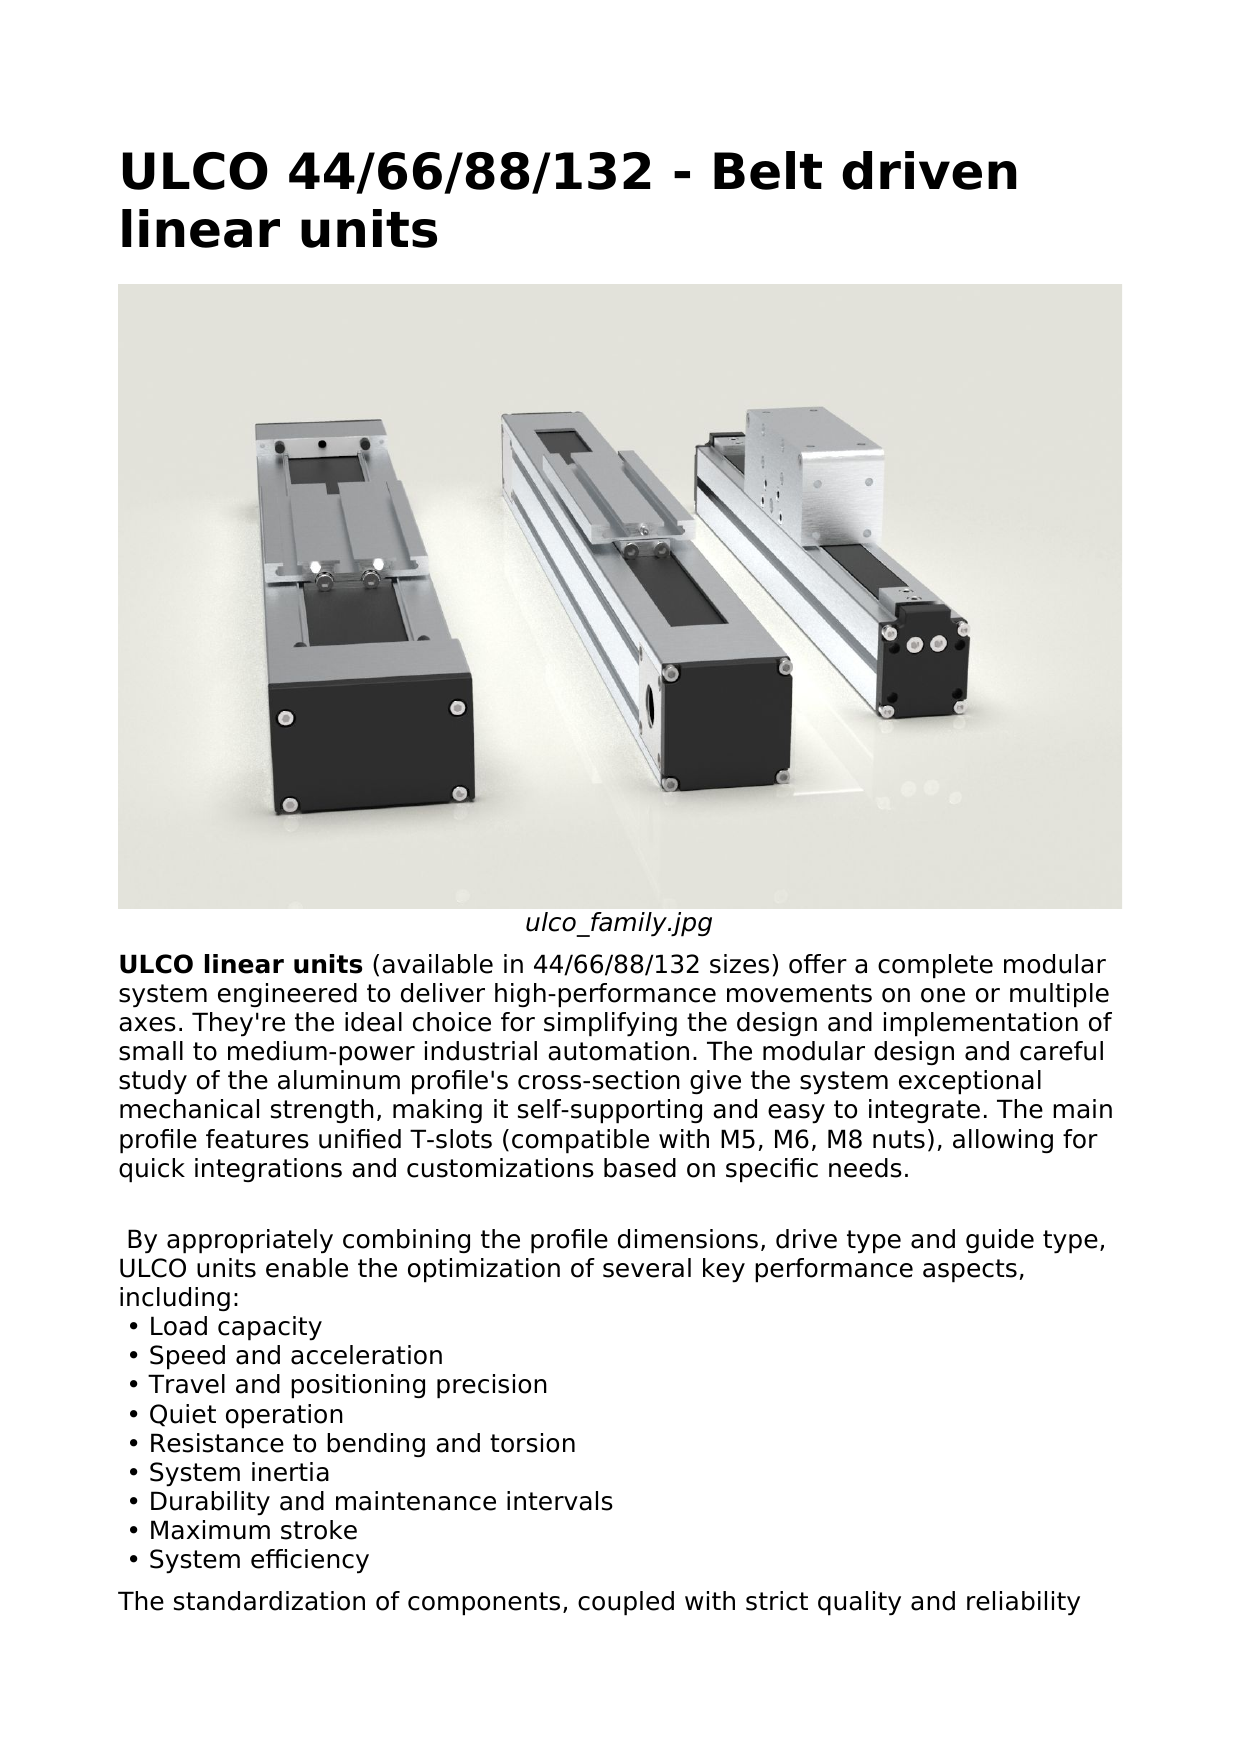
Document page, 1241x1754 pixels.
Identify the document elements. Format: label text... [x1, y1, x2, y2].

picture [118, 284, 1123, 909]
text By appropriately combining the profile dimensions, drive type and guide type, ULCO units enable the optimization of several key performance aspects, including: • Load capacity • Speed and acceleration • Travel and positioning precision • Quiet operation • Resistance to bending and torsion • System inertia • Durability and maintenance intervals • Maximum stroke • System efficiency [118, 1196, 1122, 1575]
text ulco_family.jpg [118, 909, 1122, 937]
subtitle ULCO 44/66/88/132 - Belt driven linear units [118, 143, 1122, 259]
text ULCO linear units (available in 44/66/88/132 sizes) offer a complete modular system engineered to deliver high-performance movements on one or multiple axes. They're the ideal choice for simplifying the design and implementation of small to medium-power industrial automation. The modular design and careful study of the aluminum profile's cross-section give the system exceptional mechanical strength, making it self-supporting and easy to integrate. The main profile features unified T-slots (compatible with M5, M6, M8 nuts), allowing for quick integrations and customizations based on specific needs. [118, 950, 1122, 1183]
text The standardization of components, coupled with strict quality and reliability [118, 1587, 1122, 1617]
